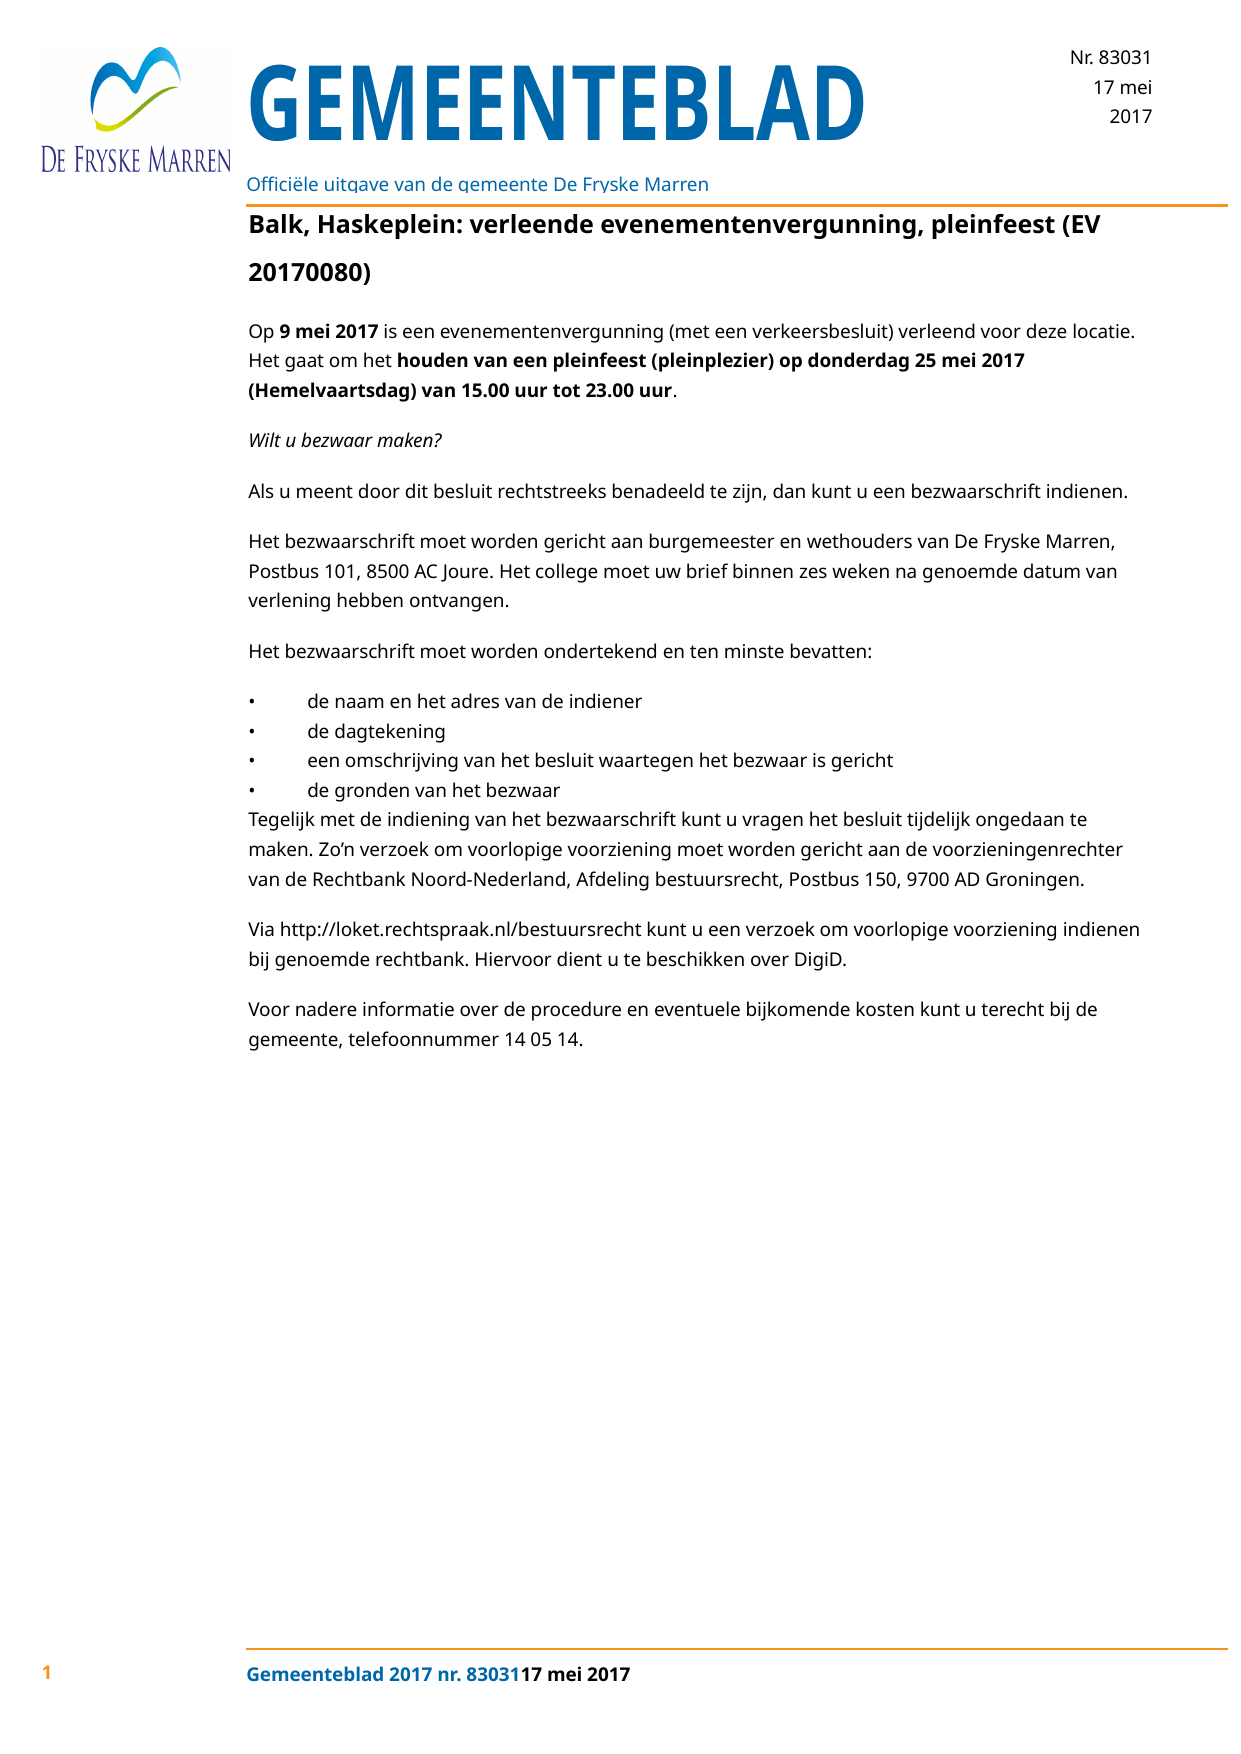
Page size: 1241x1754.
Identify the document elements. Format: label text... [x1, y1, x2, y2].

list de naam en het adres van de indiener [248, 688, 1152, 714]
text Tegelijk met de indiening van het bezwaarschrift kunt u vragen het besluit tijdelijk ongedaan te maken. Zo’n verzoek om voorlopige voorziening moet worden gericht aan de voorzieningenrechter van de Rechtbank Noord-Nederland, Afdeling bestuursrecht, Postbus 150, 9700 AD Groningen. [248, 807, 1152, 892]
list de dagtekening [248, 718, 1152, 744]
text Op 9 mei 2017 is een evenementenvergunning (met een verkeersbesluit) verleend voor deze locatie. Het gaat om het houden van een pleinfeest (pleinplezier) op donderdag 25 mei 2017 (Hemelvaartsdag) van 15.00 uur tot 23.00 uur. [248, 318, 1152, 403]
text Balk, Haskeplein: verleende evenementenvergunning, pleinfeest (EV 20170080) [248, 207, 1152, 288]
text Via http://loket.rechtspraak.nl/bestuursrecht kunt u een verzoek om voorlopige voorziening indienen bij genoemde rechtbank. Hiervoor dient u te beschikken over DigiD. [248, 916, 1152, 972]
text Voor nadere informatie over de procedure en eventuele bijkomende kosten kunt u terecht bij de gemeente, telefoonnummer 14 05 14. [248, 996, 1152, 1052]
list een omschrijving van het besluit waartegen het bezwaar is gericht [248, 747, 1152, 773]
text Het bezwaarschrift moet worden gericht aan burgemeester en wethouders van De Fryske Marren, Postbus 101, 8500 AC Joure. Het college moet uw brief binnen zes weken na genoemde datum van verlening hebben ontvangen. [248, 528, 1152, 613]
text Het bezwaarschrift moet worden ondertekend en ten minste bevatten: [248, 638, 1152, 664]
text Wilt u bezwaar maken? [248, 427, 1152, 453]
text Als u meent door dit besluit rechtstreeks benadeeld te zijn, dan kunt u een bezwaarschrift indienen. [248, 478, 1152, 504]
picture [41, 47, 231, 172]
list de gronden van het bezwaar [248, 777, 1152, 803]
